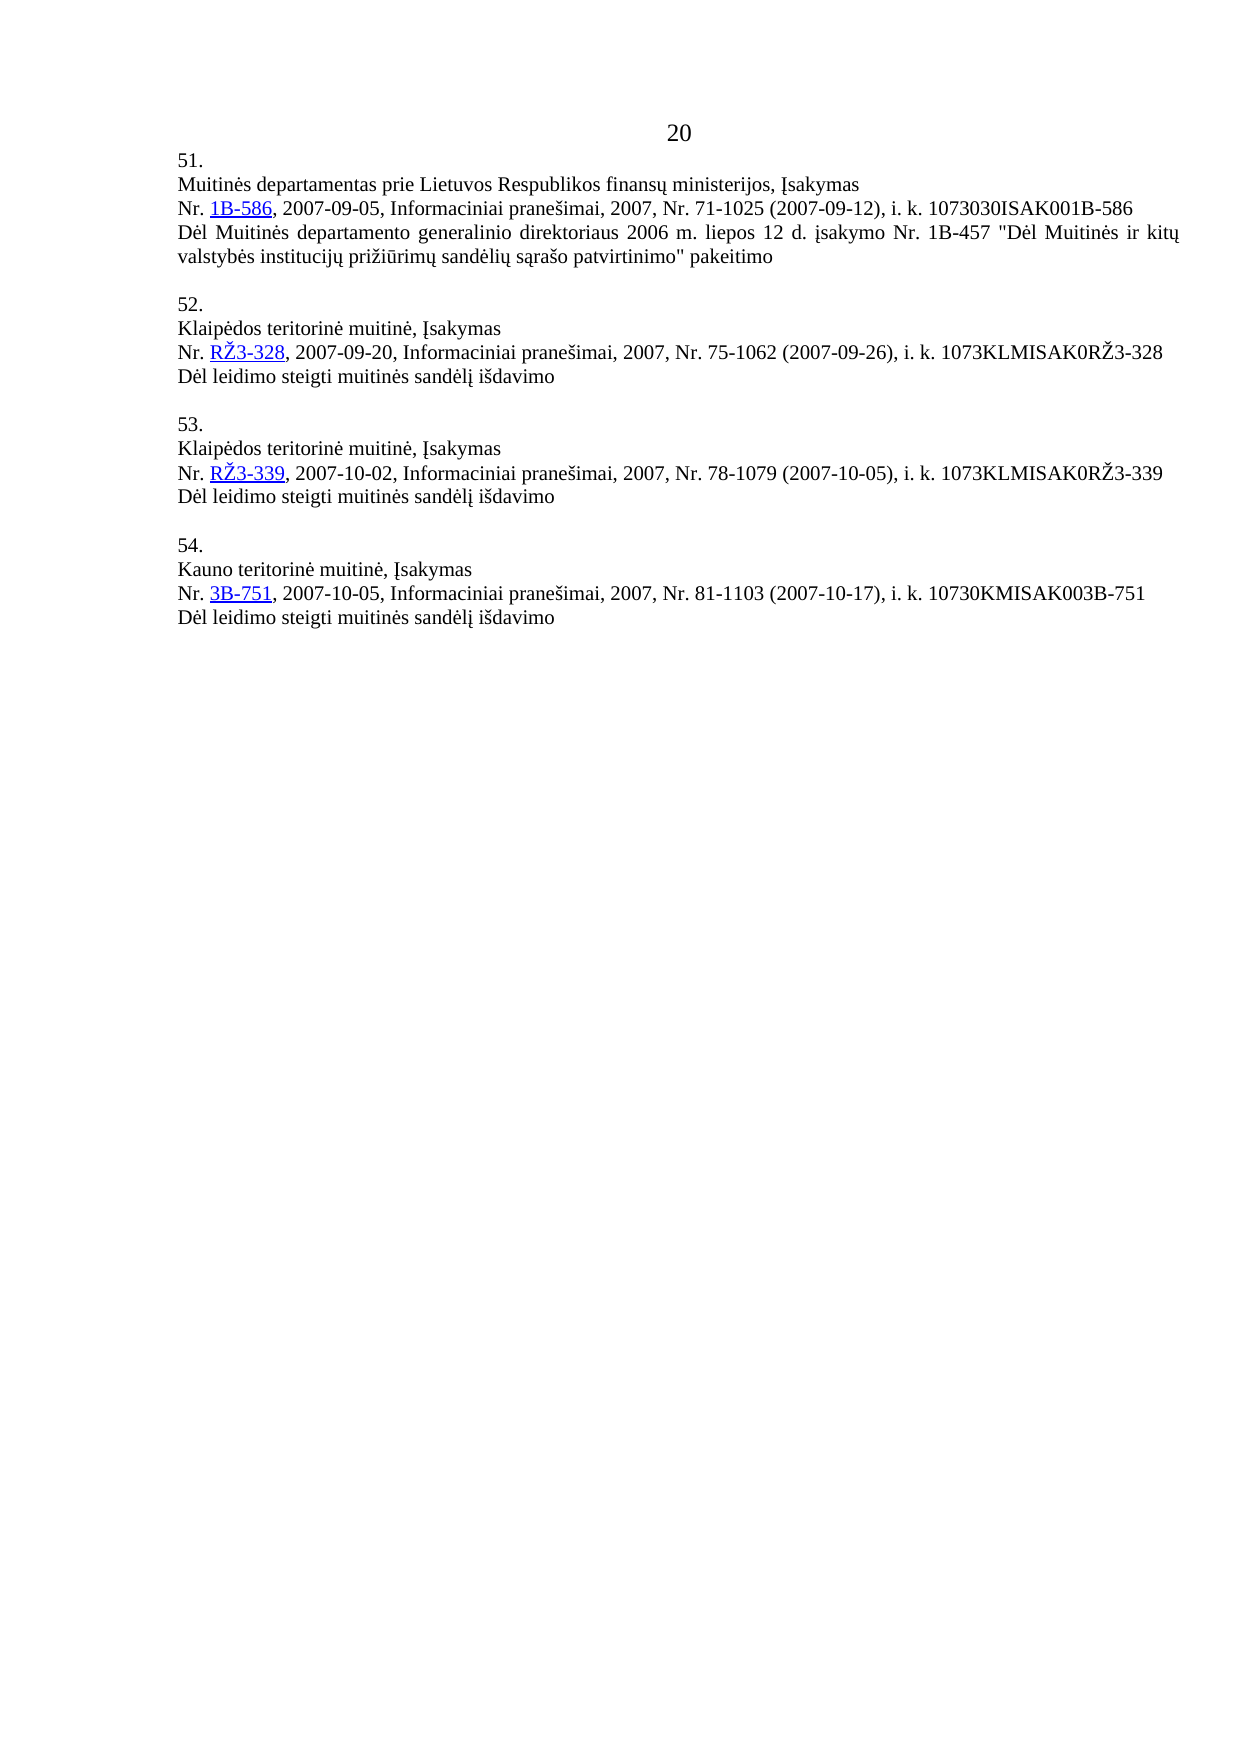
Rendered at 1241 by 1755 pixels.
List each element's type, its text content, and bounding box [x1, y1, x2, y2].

text 52. [177, 292, 1181, 316]
text Klaipėdos teritorinė muitinė, Įsakymas [177, 316, 1181, 340]
text Muitinės departamentas prie Lietuvos Respublikos finansų ministerijos, Įsakymas [177, 172, 1181, 196]
text 54. [177, 533, 1181, 557]
text Nr. 3B-751, 2007-10-05, Informaciniai pranešimai, 2007, Nr. 81-1103 (2007-10-17), i. k. 10730KMISAK003B-751 [177, 581, 1181, 605]
text Dėl leidimo steigti muitinės sandėlį išdavimo [177, 484, 1181, 508]
text Dėl leidimo steigti muitinės sandėlį išdavimo [177, 364, 1181, 388]
text 53. [177, 412, 1181, 436]
text Nr. RŽ3-339, 2007-10-02, Informaciniai pranešimai, 2007, Nr. 78-1079 (2007-10-05), i. k. 1073KLMISAK0RŽ3-339 [177, 460, 1181, 484]
text Nr. 1B-586, 2007-09-05, Informaciniai pranešimai, 2007, Nr. 71-1025 (2007-09-12), i. k. 1073030ISAK001B-586 [177, 196, 1181, 220]
text Dėl Muitinės departamento generalinio direktoriaus 2006 m. liepos 12 d. įsakymo Nr. 1B-457 "Dėl Muitinės ir kitų valstybės institucijų prižiūrimų sandėlių sąrašo patvirtinimo" pakeitimo [177, 220, 1181, 268]
text Kauno teritorinė muitinė, Įsakymas [177, 557, 1181, 581]
text 51. [177, 148, 1181, 172]
text Dėl leidimo steigti muitinės sandėlį išdavimo [177, 605, 1181, 629]
text Nr. RŽ3-328, 2007-09-20, Informaciniai pranešimai, 2007, Nr. 75-1062 (2007-09-26), i. k. 1073KLMISAK0RŽ3-328 [177, 340, 1181, 364]
text Klaipėdos teritorinė muitinė, Įsakymas [177, 436, 1181, 460]
